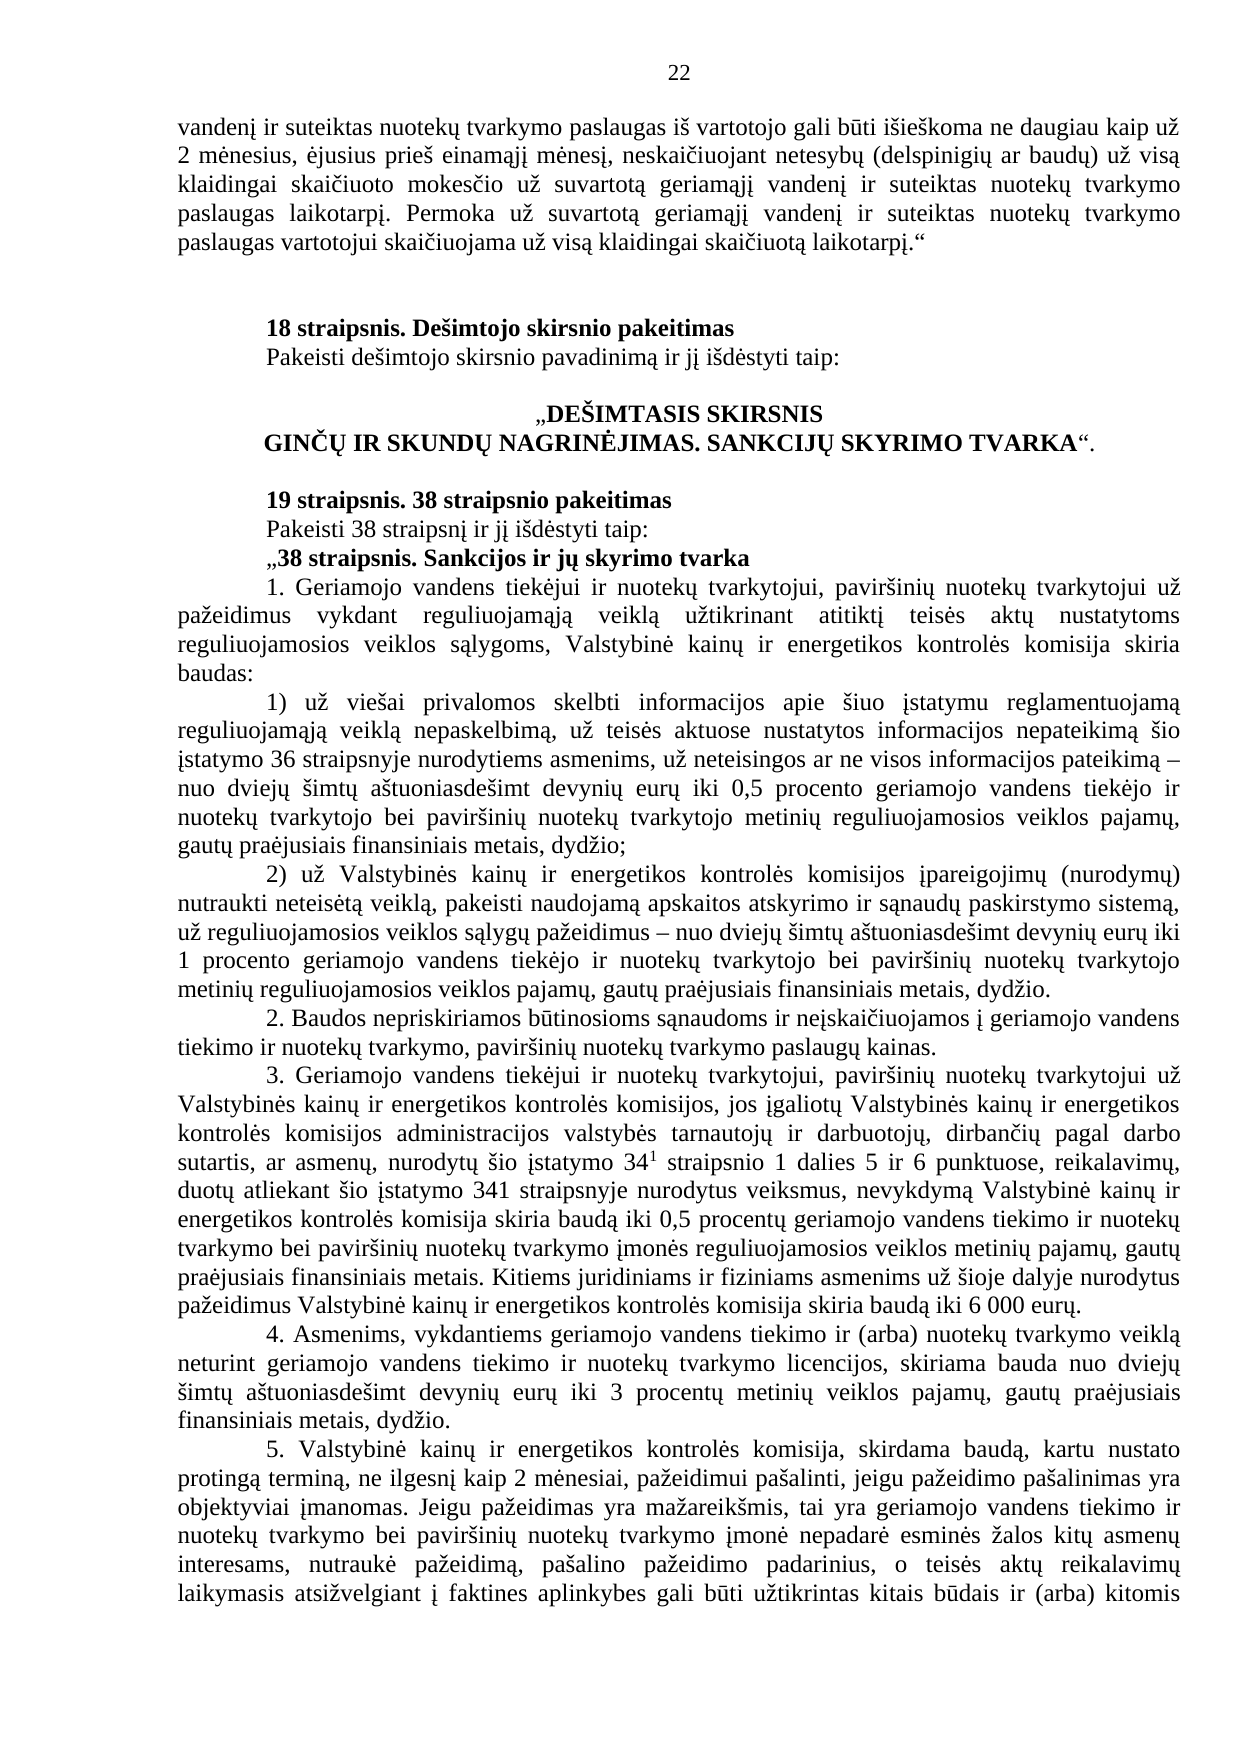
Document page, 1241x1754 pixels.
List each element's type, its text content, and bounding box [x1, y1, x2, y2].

text 18 straipsnis. Dešimtojo skirsnio pakeitimas [177, 313, 1181, 342]
text „DEŠIMTASIS SKIRSNIS [177, 399, 1181, 428]
text Pakeisti 38 straipsnį ir jį išdėstyti taip: [177, 514, 1181, 543]
text 2. Baudos nepriskiriamos būtinosioms sąnaudoms ir neįskaičiuojamos į geriamojo vandens tiekimo ir nuotekų tvarkymo, paviršinių nuotekų tvarkymo paslaugų kainas. [177, 1003, 1181, 1061]
text 1. Geriamojo vandens tiekėjui ir nuotekų tvarkytojui, paviršinių nuotekų tvarkytojui už pažeidimus vykdant reguliuojamąją veiklą užtikrinant atitiktį teisės aktų nustatytoms reguliuojamosios veiklos sąlygoms, Valstybinė kainų ir energetikos kontrolės komisija skiria baudas: [177, 572, 1181, 687]
text 1) už viešai privalomos skelbti informacijos apie šiuo įstatymu reglamentuojamą reguliuojamąją veiklą nepaskelbimą, už teisės aktuose nustatytos informacijos nepateikimą šio įstatymo 36 straipsnyje nurodytiems asmenims, už neteisingos ar ne visos informacijos pateikimą – nuo dviejų šimtų aštuoniasdešimt devynių eurų iki 0,5 procento geriamojo vandens tiekėjo ir nuotekų tvarkytojo bei paviršinių nuotekų tvarkytojo metinių reguliuojamosios veiklos pajamų, gautų praėjusiais finansiniais metais, dydžio; [177, 687, 1181, 859]
text „38 straipsnis. Sankcijos ir jų skyrimo tvarka [177, 543, 1181, 572]
text 5. Valstybinė kainų ir energetikos kontrolės komisija, skirdama baudą, kartu nustato protingą terminą, ne ilgesnį kaip 2 mėnesiai, pažeidimui pašalinti, jeigu pažeidimo pašalinimas yra objektyviai įmanomas. Jeigu pažeidimas yra mažareikšmis, tai yra geriamojo vandens tiekimo ir nuotekų tvarkymo bei paviršinių nuotekų tvarkymo įmonė nepadarė esminės žalos kitų asmenų interesams, nutraukė pažeidimą, pašalino pažeidimo padarinius, o teisės aktų reikalavimų laikymasis atsižvelgiant į faktines aplinkybes gali būti užtikrintas kitais būdais ir (arba) kitomis [177, 1434, 1181, 1607]
text 4. Asmenims, vykdantiems geriamojo vandens tiekimo ir (arba) nuotekų tvarkymo veiklą neturint geriamojo vandens tiekimo ir nuotekų tvarkymo licencijos, skiriama bauda nuo dviejų šimtų aštuoniasdešimt devynių eurų iki 3 procentų metinių veiklos pajamų, gautų praėjusiais finansiniais metais, dydžio. [177, 1319, 1181, 1434]
text Pakeisti dešimtojo skirsnio pavadinimą ir jį išdėstyti taip: [177, 342, 1181, 371]
text 2) už Valstybinės kainų ir energetikos kontrolės komisijos įpareigojimų (nurodymų) nutraukti neteisėtą veiklą, pakeisti naudojamą apskaitos atskyrimo ir sąnaudų paskirstymo sistemą, už reguliuojamosios veiklos sąlygų pažeidimus – nuo dviejų šimtų aštuoniasdešimt devynių eurų iki 1 procento geriamojo vandens tiekėjo ir nuotekų tvarkytojo bei paviršinių nuotekų tvarkytojo metinių reguliuojamosios veiklos pajamų, gautų praėjusiais finansiniais metais, dydžio. [177, 859, 1181, 1003]
text GINČŲ IR SKUNDŲ NAGRINĖJIMAS. SANKCIJŲ SKYRIMO TVARKA“. [177, 428, 1181, 457]
text 3. Geriamojo vandens tiekėjui ir nuotekų tvarkytojui, paviršinių nuotekų tvarkytojui už Valstybinės kainų ir energetikos kontrolės komisijos, jos įgaliotų Valstybinės kainų ir energetikos kontrolės komisijos administracijos valstybės tarnautojų ir darbuotojų, dirbančių pagal darbo sutartis, ar asmenų, nurodytų šio įstatymo 341 straipsnio 1 dalies 5 ir 6 punktuose, reikalavimų, duotų atliekant šio įstatymo 341 straipsnyje nurodytus veiksmus, nevykdymą Valstybinė kainų ir energetikos kontrolės komisija skiria baudą iki 0,5 procentų geriamojo vandens tiekimo ir nuotekų tvarkymo bei paviršinių nuotekų tvarkymo įmonės reguliuojamosios veiklos metinių pajamų, gautų praėjusiais finansiniais metais. Kitiems juridiniams ir fiziniams asmenims už šioje dalyje nurodytus pažeidimus Valstybinė kainų ir energetikos kontrolės komisija skiria baudą iki 6 000 eurų. [177, 1061, 1181, 1319]
text 19 straipsnis. 38 straipsnio pakeitimas [177, 486, 1181, 514]
text vandenį ir suteiktas nuotekų tvarkymo paslaugas iš vartotojo gali būti išieškoma ne daugiau kaip už 2 mėnesius, ėjusius prieš einamąjį mėnesį, neskaičiuojant netesybų (delspinigių ar baudų) už visą klaidingai skaičiuoto mokesčio už suvartotą geriamąjį vandenį ir suteiktas nuotekų tvarkymo paslaugas laikotarpį. Permoka už suvartotą geriamąjį vandenį ir suteiktas nuotekų tvarkymo paslaugas vartotojui skaičiuojama už visą klaidingai skaičiuotą laikotarpį.“ [177, 112, 1181, 256]
